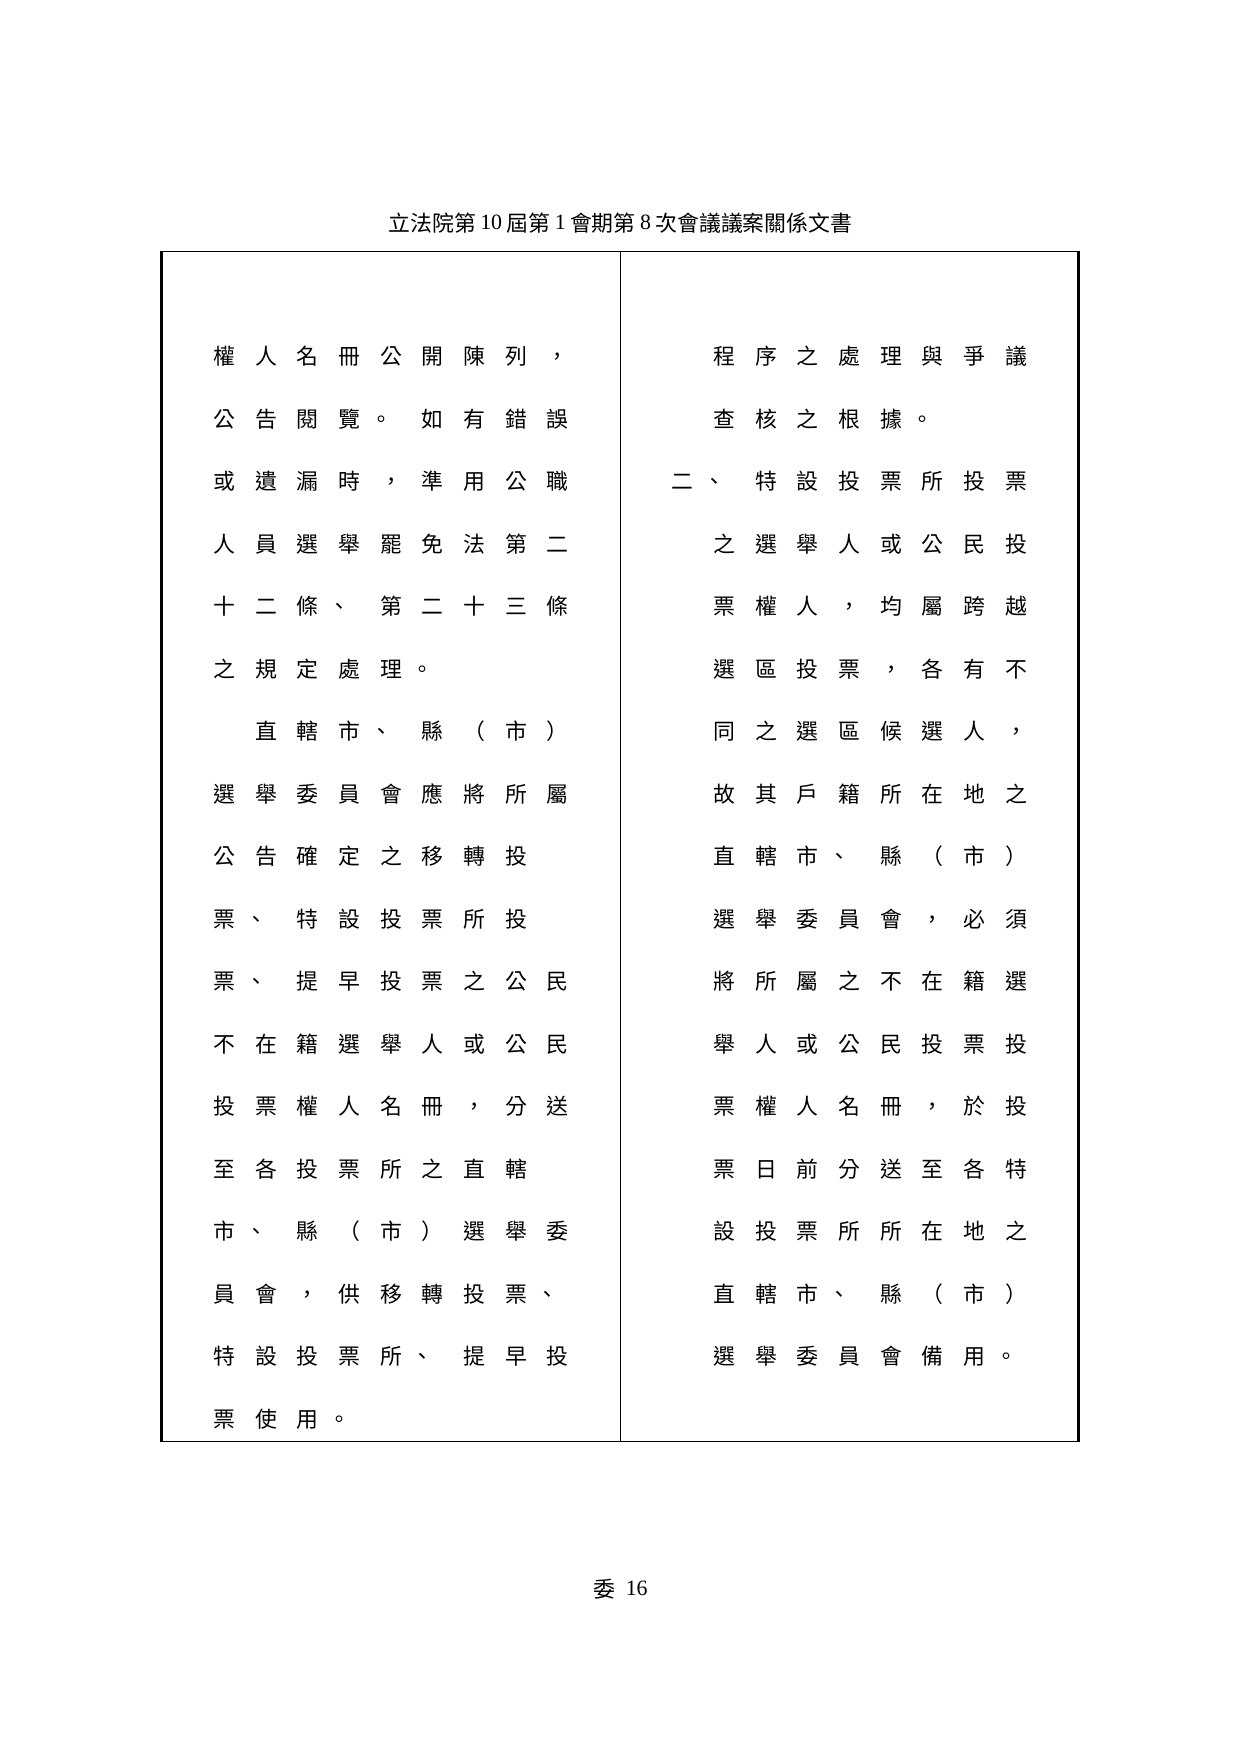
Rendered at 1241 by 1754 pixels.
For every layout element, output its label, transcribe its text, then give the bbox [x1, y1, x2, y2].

table_cell 程序之處理與爭議查核之根據。 二、特設投票所投票之選舉人或公民投票權人，均屬跨越選區投票，各有不同之選區候選人，故其戶籍所在地之直轄市、縣（市）選舉委員會，必須將所屬之不在籍選舉人或公民投票投票權人名冊，於投票日前分送至各特設投票所所在地之直轄市、縣（市）選舉委員會備用。 [621, 252, 1077, 1441]
table_cell 第九條 （公民不在籍投票名冊之編製） 中央、直轄市、縣（市）選舉委員會應將合格之公民不在籍投票選舉人或公民投票權人名單，編造公民不在籍選舉人或公民投票權人名冊，名冊備註欄應載明投票方式及處所，併同一般選舉人或公民投票權人名冊公開陳列，公告閱覽。如有錯誤或遺漏時，準用公職人員選舉罷免法第二十二條、第二十三條之規定處理。 直轄市、縣（市）選舉委員會應將所屬公告確定之移轉投票、特設投票所投票、提早投票之公民不在籍選舉人或公民投票權人名冊，分送至各投票所之直轄市、縣（市）選舉委員會，供移轉投票、特設投票所、提早投票使用。 [163, 252, 620, 1441]
